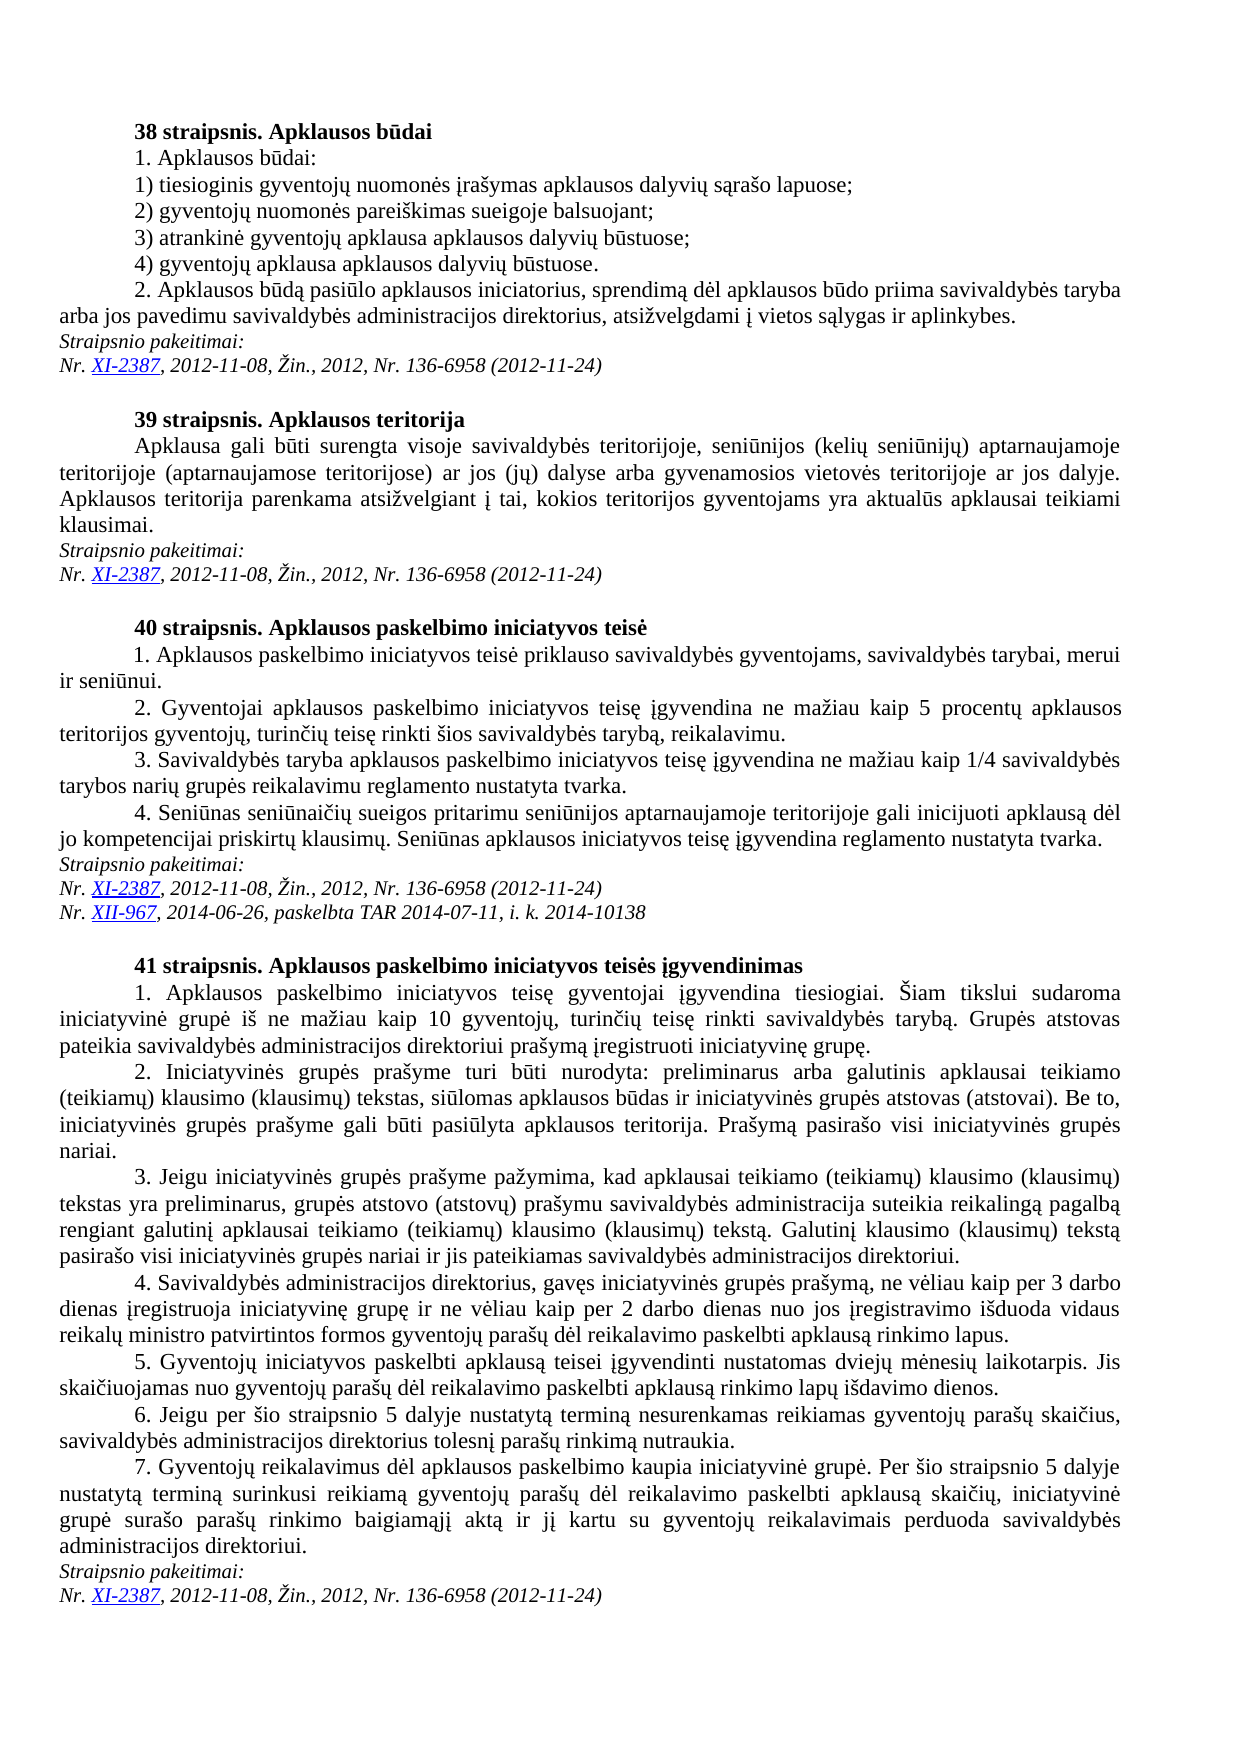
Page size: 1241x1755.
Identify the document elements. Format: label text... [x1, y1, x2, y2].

text 1) tiesioginis gyventojų nuomonės įrašymas apklausos dalyvių sąrašo lapuose; [59, 171, 1122, 197]
text 7. Gyventojų reikalavimus dėl apklausos paskelbimo kaupia iniciatyvinė grupė. Per šio straipsnio 5 dalyje nustatytą terminą surinkusi reikiamą gyventojų parašų dėl reikalavimo paskelbti apklausą skaičių, iniciatyvinė grupė surašo parašų rinkimo baigiamąjį aktą ir jį kartu su gyventojų reikalavimais perduoda savivaldybės administracijos direktoriui. [59, 1453, 1122, 1559]
text Straipsnio pakeitimai: [59, 852, 1122, 876]
text 4. Seniūnas seniūnaičių sueigos pritarimu seniūnijos aptarnaujamoje teritorijoje gali inicijuoti apklausą dėl jo kompetencijai priskirtų klausimų. Seniūnas apklausos iniciatyvos teisę įgyvendina reglamento nustatyta tvarka. [59, 799, 1122, 852]
text 5. Gyventojų iniciatyvos paskelbti apklausą teisei įgyvendinti nustatomas dviejų mėnesių laikotarpis. Jis skaičiuojamas nuo gyventojų parašų dėl reikalavimo paskelbti apklausą rinkimo lapų išdavimo dienos. [59, 1348, 1122, 1401]
text Nr. XI-2387, 2012-11-08, Žin., 2012, Nr. 136-6958 (2012-11-24) [59, 353, 1122, 377]
text 2) gyventojų nuomonės pareiškimas sueigoje balsuojant; [59, 197, 1122, 223]
text 6. Jeigu per šio straipsnio 5 dalyje nustatytą terminą nesurenkamas reikiamas gyventojų parašų skaičius, savivaldybės administracijos direktorius tolesnį parašų rinkimą nutraukia. [59, 1401, 1122, 1453]
text 4) gyventojų apklausa apklausos dalyvių būstuose. [59, 250, 1122, 276]
text Straipsnio pakeitimai: [59, 329, 1122, 353]
text 40 straipsnis. Apklausos paskelbimo iniciatyvos teisė [59, 614, 1122, 641]
text Straipsnio pakeitimai: [59, 538, 1122, 562]
text 1. Apklausos paskelbimo iniciatyvos teisę gyventojai įgyvendina tiesiogiai. Šiam tikslui sudaroma iniciatyvinė grupė iš ne mažiau kaip 10 gyventojų, turinčių teisę rinkti savivaldybės tarybą. Grupės atstovas pateikia savivaldybės administracijos direktoriui prašymą įregistruoti iniciatyvinę grupę. [59, 979, 1122, 1058]
text 2. Apklausos būdą pasiūlo apklausos iniciatorius, sprendimą dėl apklausos būdo priima savivaldybės taryba arba jos pavedimu savivaldybės administracijos direktorius, atsižvelgdami į vietos sąlygas ir aplinkybes. [59, 276, 1122, 329]
text Apklausa gali būti surengta visoje savivaldybės teritorijoje, seniūnijos (kelių seniūnijų) aptarnaujamoje teritorijoje (aptarnaujamose teritorijose) ar jos (jų) dalyse arba gyvenamosios vietovės teritorijoje ar jos dalyje. Apklausos teritorija parenkama atsižvelgiant į tai, kokios teritorijos gyventojams yra aktualūs apklausai teikiami klausimai. [59, 432, 1122, 538]
text 1. Apklausos būdai: [59, 144, 1122, 171]
text 41 straipsnis. Apklausos paskelbimo iniciatyvos teisės įgyvendinimas [59, 953, 1122, 979]
text 39 straipsnis. Apklausos teritorija [59, 406, 1122, 432]
text 2. Gyventojai apklausos paskelbimo iniciatyvos teisę įgyvendina ne mažiau kaip 5 procentų apklausos teritorijos gyventojų, turinčių teisę rinkti šios savivaldybės tarybą, reikalavimu. [59, 693, 1122, 746]
text 4. Savivaldybės administracijos direktorius, gavęs iniciatyvinės grupės prašymą, ne vėliau kaip per 3 darbo dienas įregistruoja iniciatyvinę grupę ir ne vėliau kaip per 2 darbo dienas nuo jos įregistravimo išduoda vidaus reikalų ministro patvirtintos formos gyventojų parašų dėl reikalavimo paskelbti apklausą rinkimo lapus. [59, 1269, 1122, 1348]
text Nr. XI-2387, 2012-11-08, Žin., 2012, Nr. 136-6958 (2012-11-24) [59, 562, 1122, 586]
text 2. Iniciatyvinės grupės prašyme turi būti nurodyta: preliminarus arba galutinis apklausai teikiamo (teikiamų) klausimo (klausimų) tekstas, siūlomas apklausos būdas ir iniciatyvinės grupės atstovas (atstovai). Be to, iniciatyvinės grupės prašyme gali būti pasiūlyta apklausos teritorija. Prašymą pasirašo visi iniciatyvinės grupės nariai. [59, 1058, 1122, 1163]
text 1. Apklausos paskelbimo iniciatyvos teisė priklauso savivaldybės gyventojams, savivaldybės tarybai, merui ir seniūnui. [59, 641, 1122, 693]
text 38 straipsnis. Apklausos būdai [59, 118, 1122, 144]
text Nr. XI-2387, 2012-11-08, Žin., 2012, Nr. 136-6958 (2012-11-24) [59, 876, 1122, 900]
text 3. Jeigu iniciatyvinės grupės prašyme pažymima, kad apklausai teikiamo (teikiamų) klausimo (klausimų) tekstas yra preliminarus, grupės atstovo (atstovų) prašymu savivaldybės administracija suteikia reikalingą pagalbą rengiant galutinį apklausai teikiamo (teikiamų) klausimo (klausimų) tekstą. Galutinį klausimo (klausimų) tekstą pasirašo visi iniciatyvinės grupės nariai ir jis pateikiamas savivaldybės administracijos direktoriui. [59, 1163, 1122, 1269]
text Nr. XII-967, 2014-06-26, paskelbta TAR 2014-07-11, i. k. 2014-10138 [59, 900, 1122, 924]
text 3. Savivaldybės taryba apklausos paskelbimo iniciatyvos teisę įgyvendina ne mažiau kaip 1/4 savivaldybės tarybos narių grupės reikalavimu reglamento nustatyta tvarka. [59, 746, 1122, 799]
text Straipsnio pakeitimai: [59, 1559, 1122, 1583]
text Nr. XI-2387, 2012-11-08, Žin., 2012, Nr. 136-6958 (2012-11-24) [59, 1583, 1122, 1607]
text 3) atrankinė gyventojų apklausa apklausos dalyvių būstuose; [59, 223, 1122, 250]
